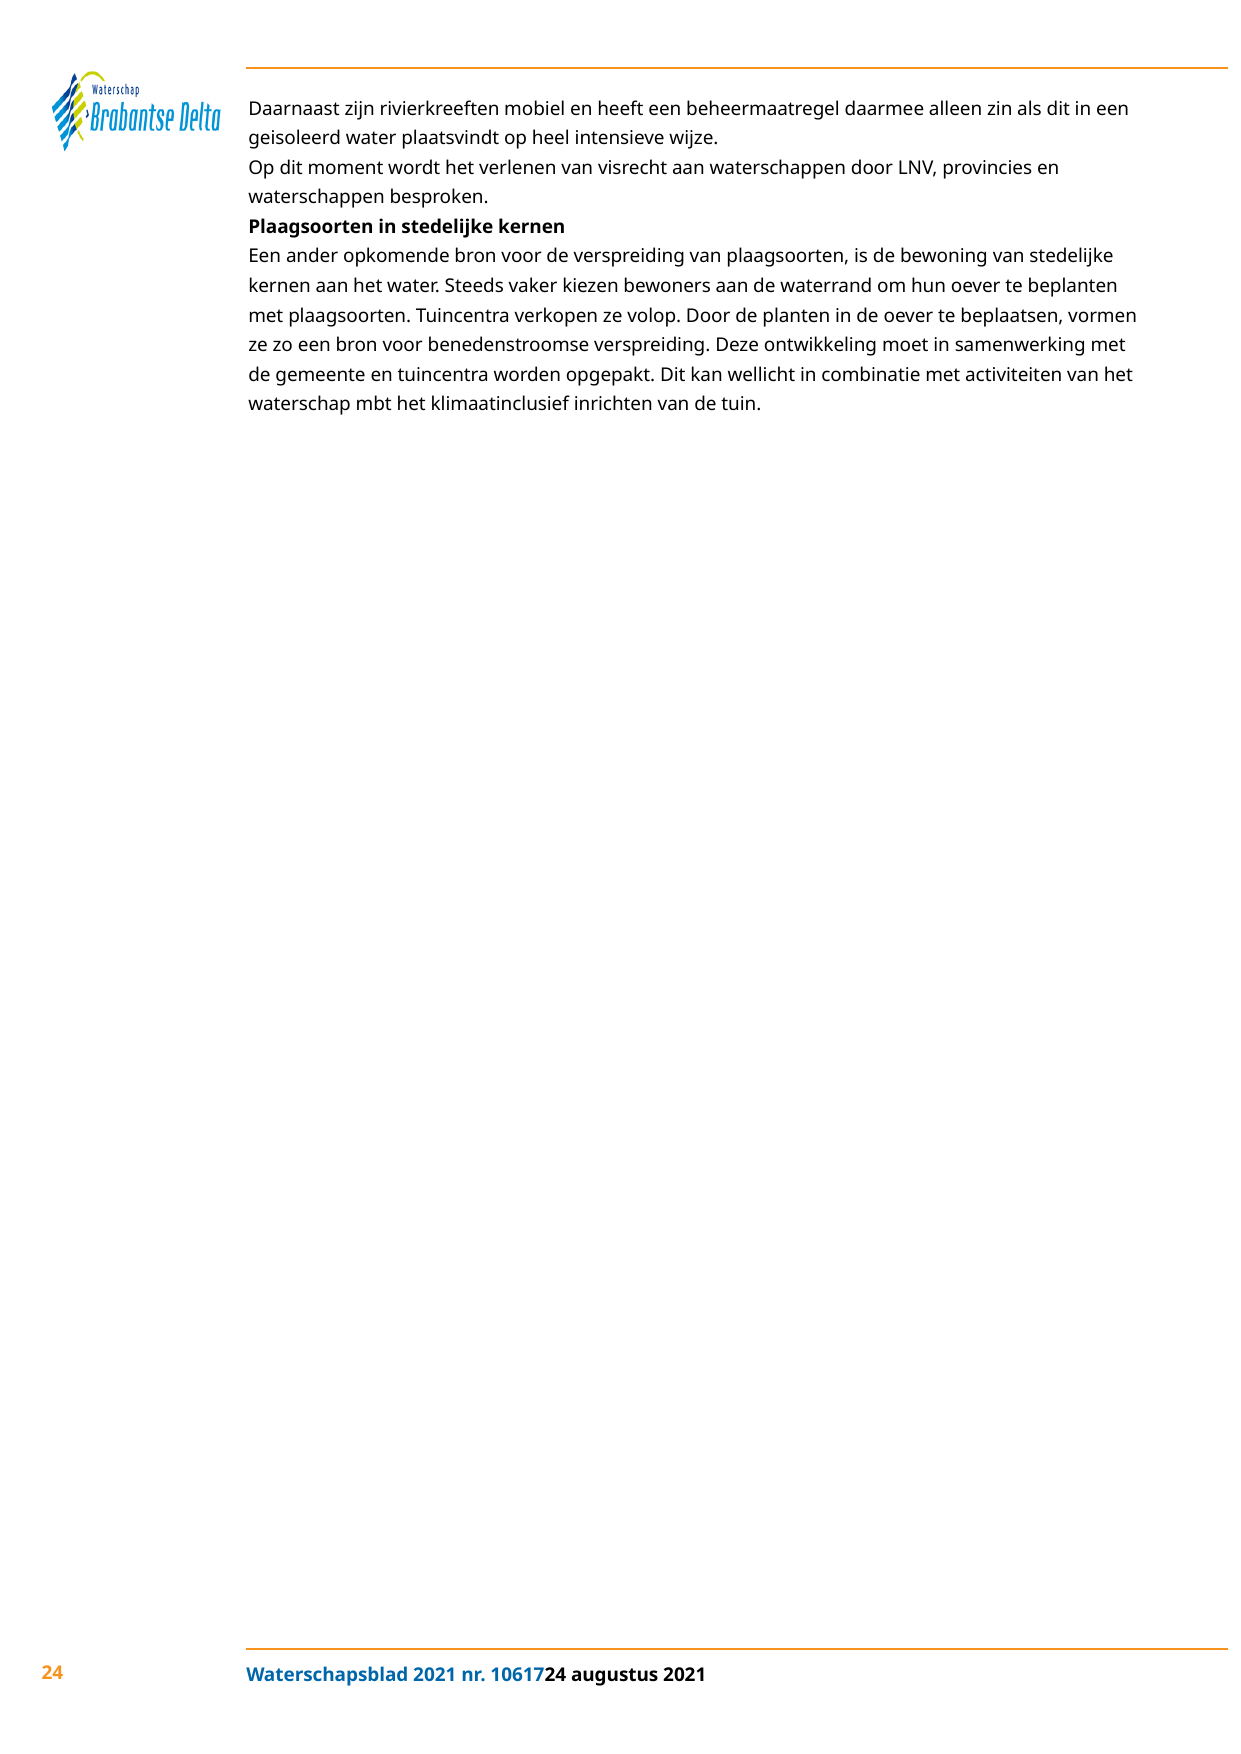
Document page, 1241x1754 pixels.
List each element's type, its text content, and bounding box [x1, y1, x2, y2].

text Plaagsoorten in stedelijke kernen [248, 213, 1152, 239]
text Op dit moment wordt het verlenen van visrecht aan waterschappen door LNV, provincies en waterschappen besproken. [248, 154, 1152, 209]
text Een ander opkomende bron voor de verspreiding van plaagsoorten, is de bewoning van stedelijke kernen aan het water. Steeds vaker kiezen bewoners aan de waterrand om hun oever te beplanten met plaagsoorten. Tuincentra verkopen ze volop. Door de planten in de oever te beplaatsen, vormen ze zo een bron voor benedenstroomse verspreiding. Deze ontwikkeling moet in samenwerking met de gemeente en tuincentra worden opgepakt. Dit kan wellicht in combinatie met activiteiten van het waterschap mbt het klimaatinclusief inrichten van de tuin. [248, 243, 1152, 416]
picture [41, 47, 231, 172]
text Daarnaast zijn rivierkreeften mobiel en heeft een beheermaatregel daarmee alleen zin als dit in een geisoleerd water plaatsvindt op heel intensieve wijze. [248, 95, 1152, 150]
